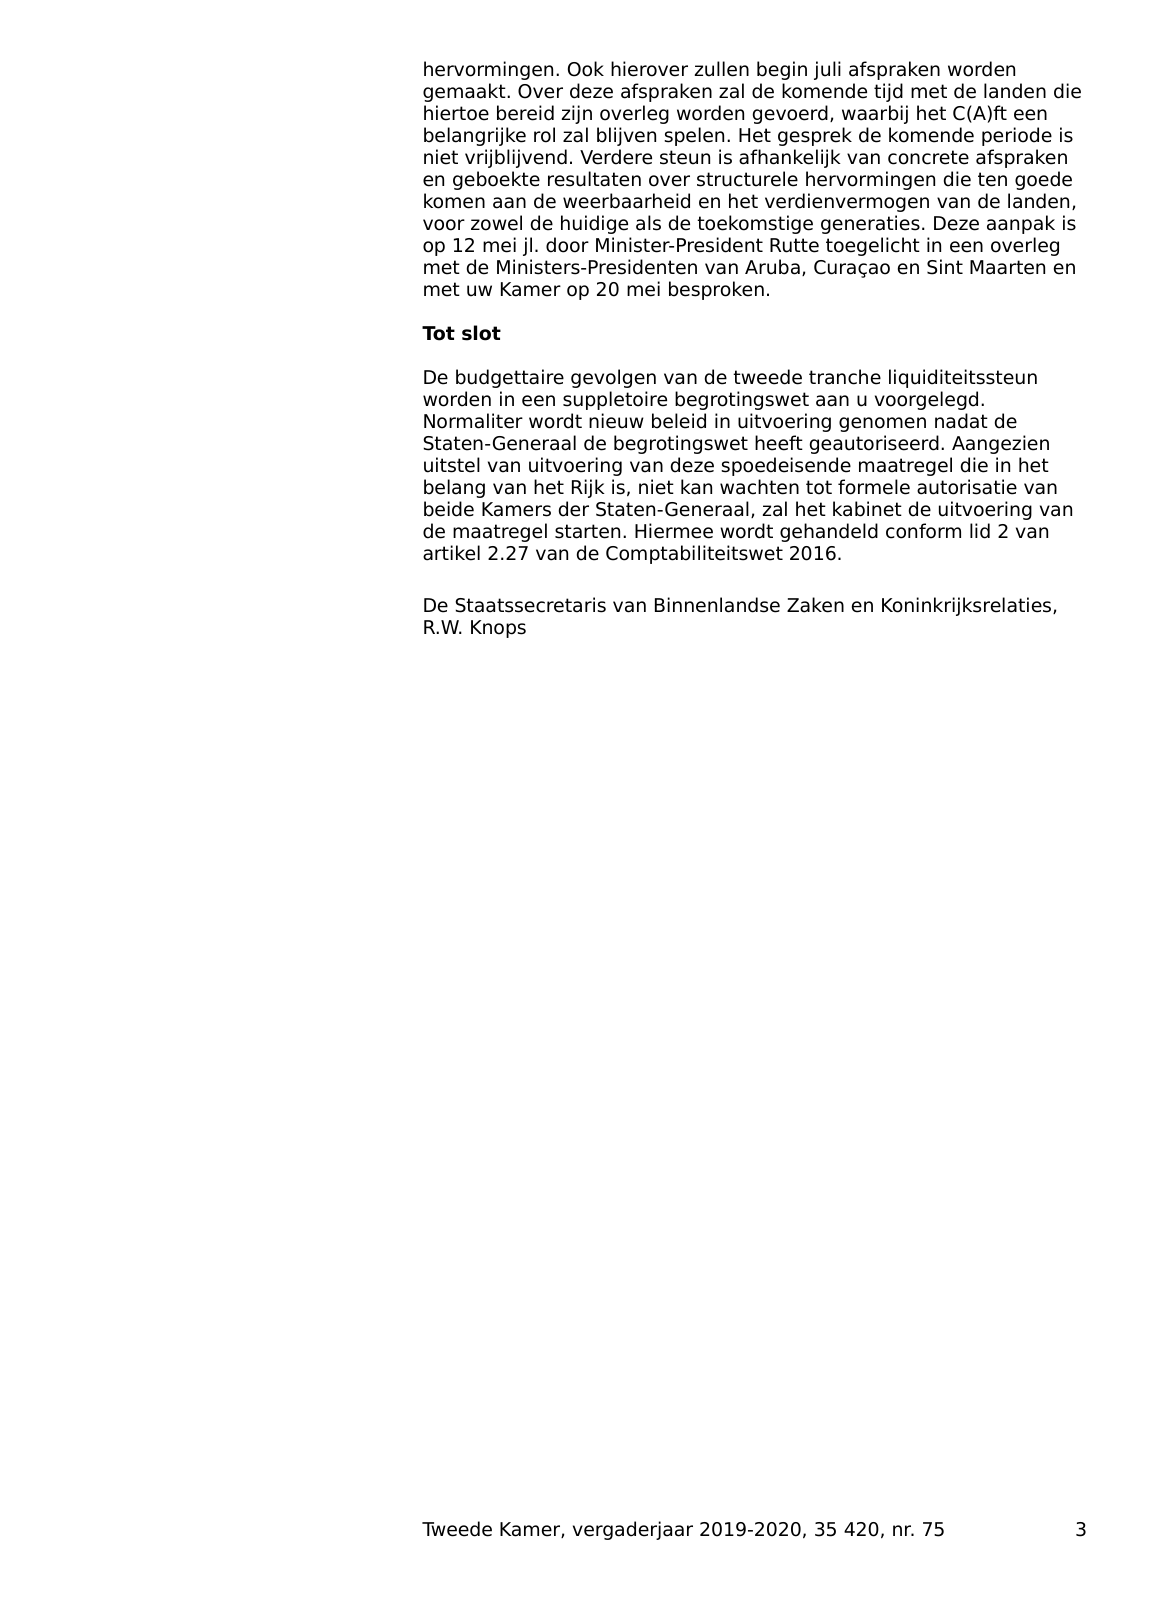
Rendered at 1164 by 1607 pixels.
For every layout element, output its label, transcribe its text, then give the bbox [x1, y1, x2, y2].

text De budgettaire gevolgen van de tweede tranche liquiditeitssteun worden in een suppletoire begrotingswet aan u voorgelegd. Normaliter wordt nieuw beleid in uitvoering genomen nadat de Staten-Generaal de begrotingswet heeft geautoriseerd. Aangezien uitstel van uitvoering van deze spoedeisende maatregel die in het belang van het Rijk is, niet kan wachten tot formele autorisatie van beide Kamers der Staten-Generaal, zal het kabinet de uitvoering van de maatregel starten. Hiermee wordt gehandeld conform lid 2 van artikel 2.27 van de Comptabiliteitswet 2016. [422, 367, 1087, 565]
subtitle Tot slot [422, 323, 1087, 345]
text De Staatssecretaris van Binnenlandse Zaken en Koninkrijksrelaties, R.W. Knops [422, 595, 1087, 639]
text hervormingen. Ook hierover zullen begin juli afspraken worden gemaakt. Over deze afspraken zal de komende tijd met de landen die hiertoe bereid zijn overleg worden gevoerd, waarbij het C(A)ft een belangrijke rol zal blijven spelen. Het gesprek de komende periode is niet vrijblijvend. Verdere steun is afhankelijk van concrete afspraken en geboekte resultaten over structurele hervormingen die ten goede komen aan de weerbaarheid en het verdienvermogen van de landen, voor zowel de huidige als de toekomstige generaties. Deze aanpak is op 12 mei jl. door Minister-President Rutte toegelicht in een overleg met de Ministers-Presidenten van Aruba, Curaçao en Sint Maarten en met uw Kamer op 20 mei besproken. [422, 59, 1087, 301]
